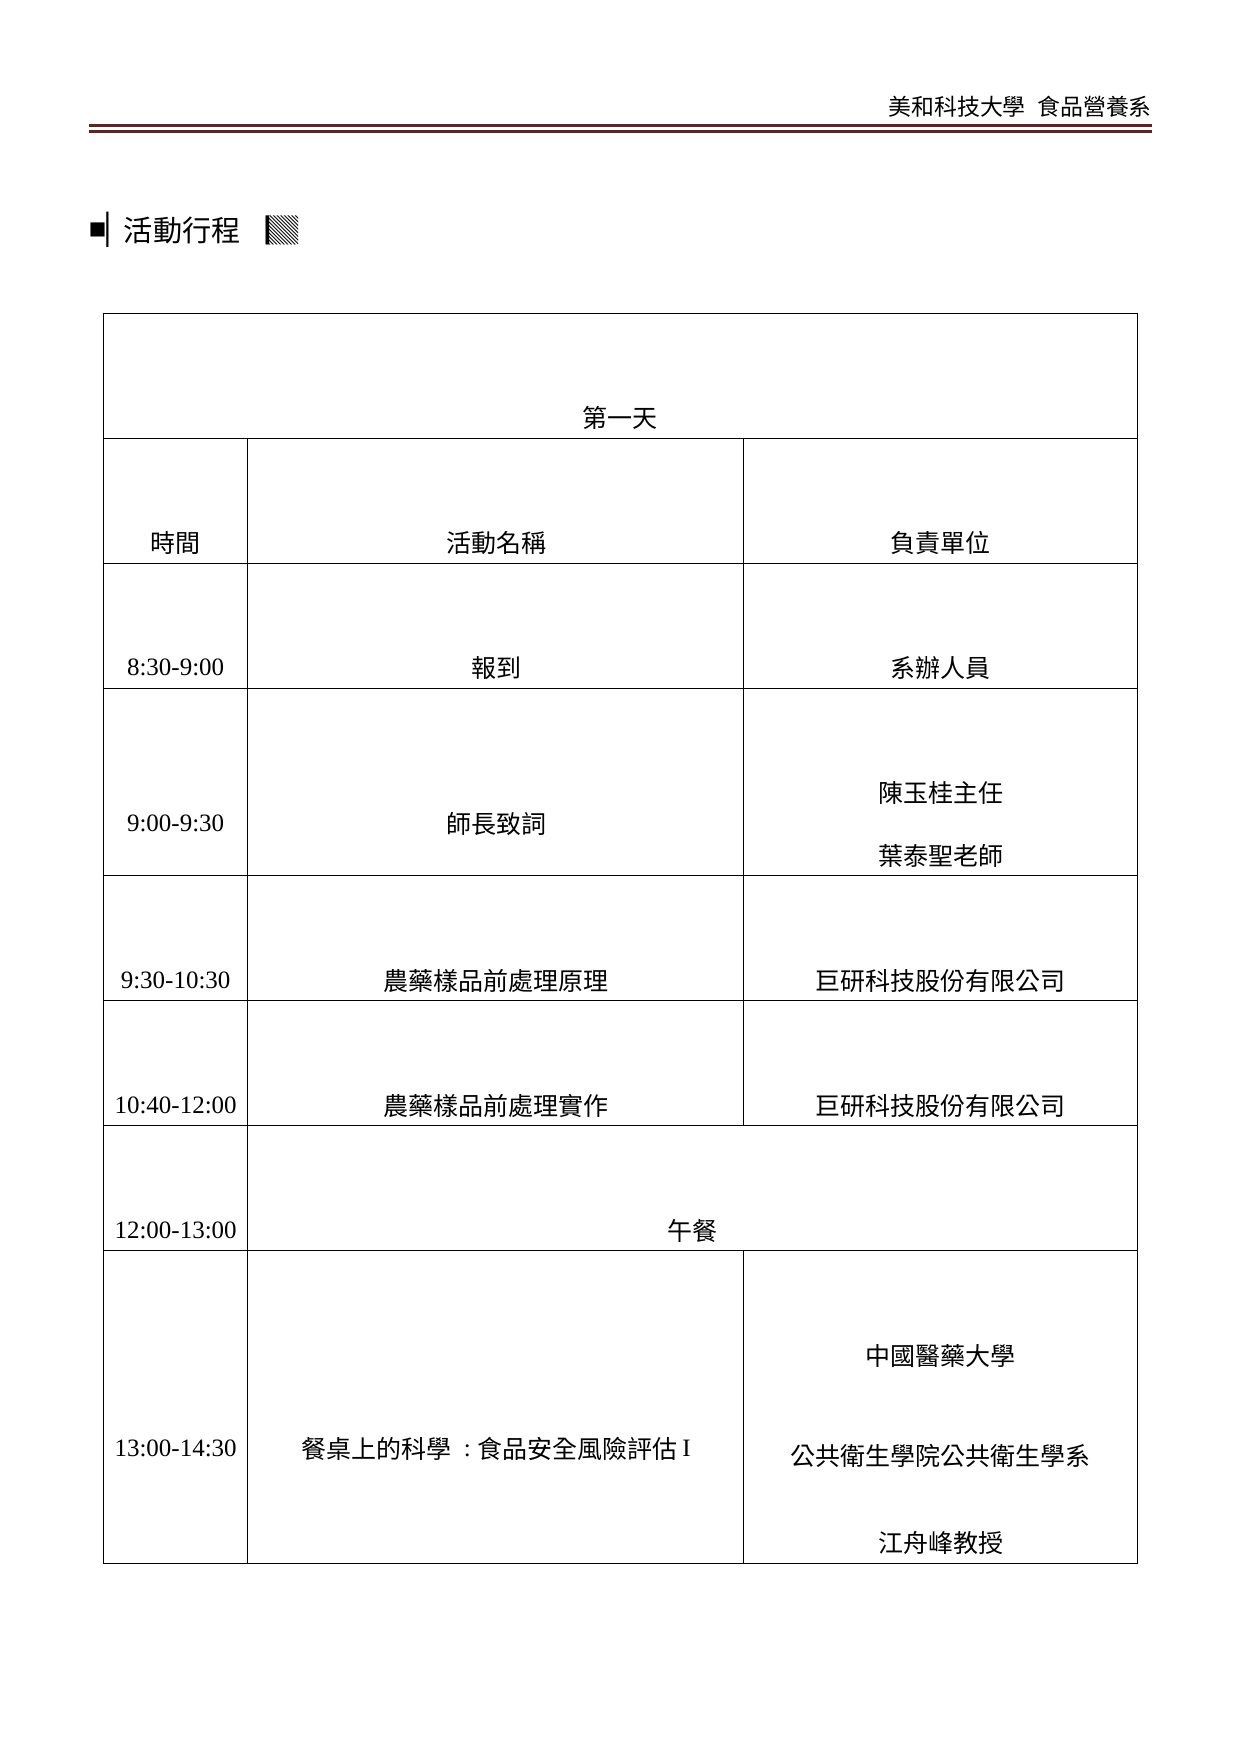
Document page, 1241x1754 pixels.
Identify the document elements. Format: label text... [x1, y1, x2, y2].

table_cell 農藥樣品前處理原理 [248, 876, 743, 1000]
table_header 第一天 [104, 314, 1137, 437]
table_cell 9:00-9:30 [104, 689, 247, 875]
table_cell 9:30-10:30 [104, 876, 247, 1000]
table_cell 農藥樣品前處理實作 [248, 1001, 743, 1125]
table_cell 餐桌上的科學 : 食品安全風險評估I [248, 1251, 743, 1562]
table_cell 師長致詞 [248, 689, 743, 875]
table_cell 8:30-9:00 [104, 564, 247, 687]
table_cell 巨研科技股份有限公司 [744, 1001, 1137, 1125]
text ■▏活動行程▕▓ [89, 187, 1131, 250]
table_cell 午餐 [248, 1126, 1137, 1250]
table_cell 時間 [104, 439, 247, 562]
table_cell 12:00-13:00 [104, 1126, 247, 1250]
table_cell 系辦人員 [744, 564, 1137, 687]
table_cell 10:40-12:00 [104, 1001, 247, 1125]
table_cell 中國醫藥大學 公共衛生學院公共衛生學系 江舟峰教授 [744, 1251, 1137, 1562]
table_cell 報到 [248, 564, 743, 687]
table_cell 負責單位 [744, 439, 1137, 562]
table_cell 陳玉桂主任 葉泰聖老師 [744, 689, 1137, 875]
table_cell 活動名稱 [248, 439, 743, 562]
table_cell 13:00-14:30 [104, 1251, 247, 1562]
table_cell 巨研科技股份有限公司 [744, 876, 1137, 1000]
